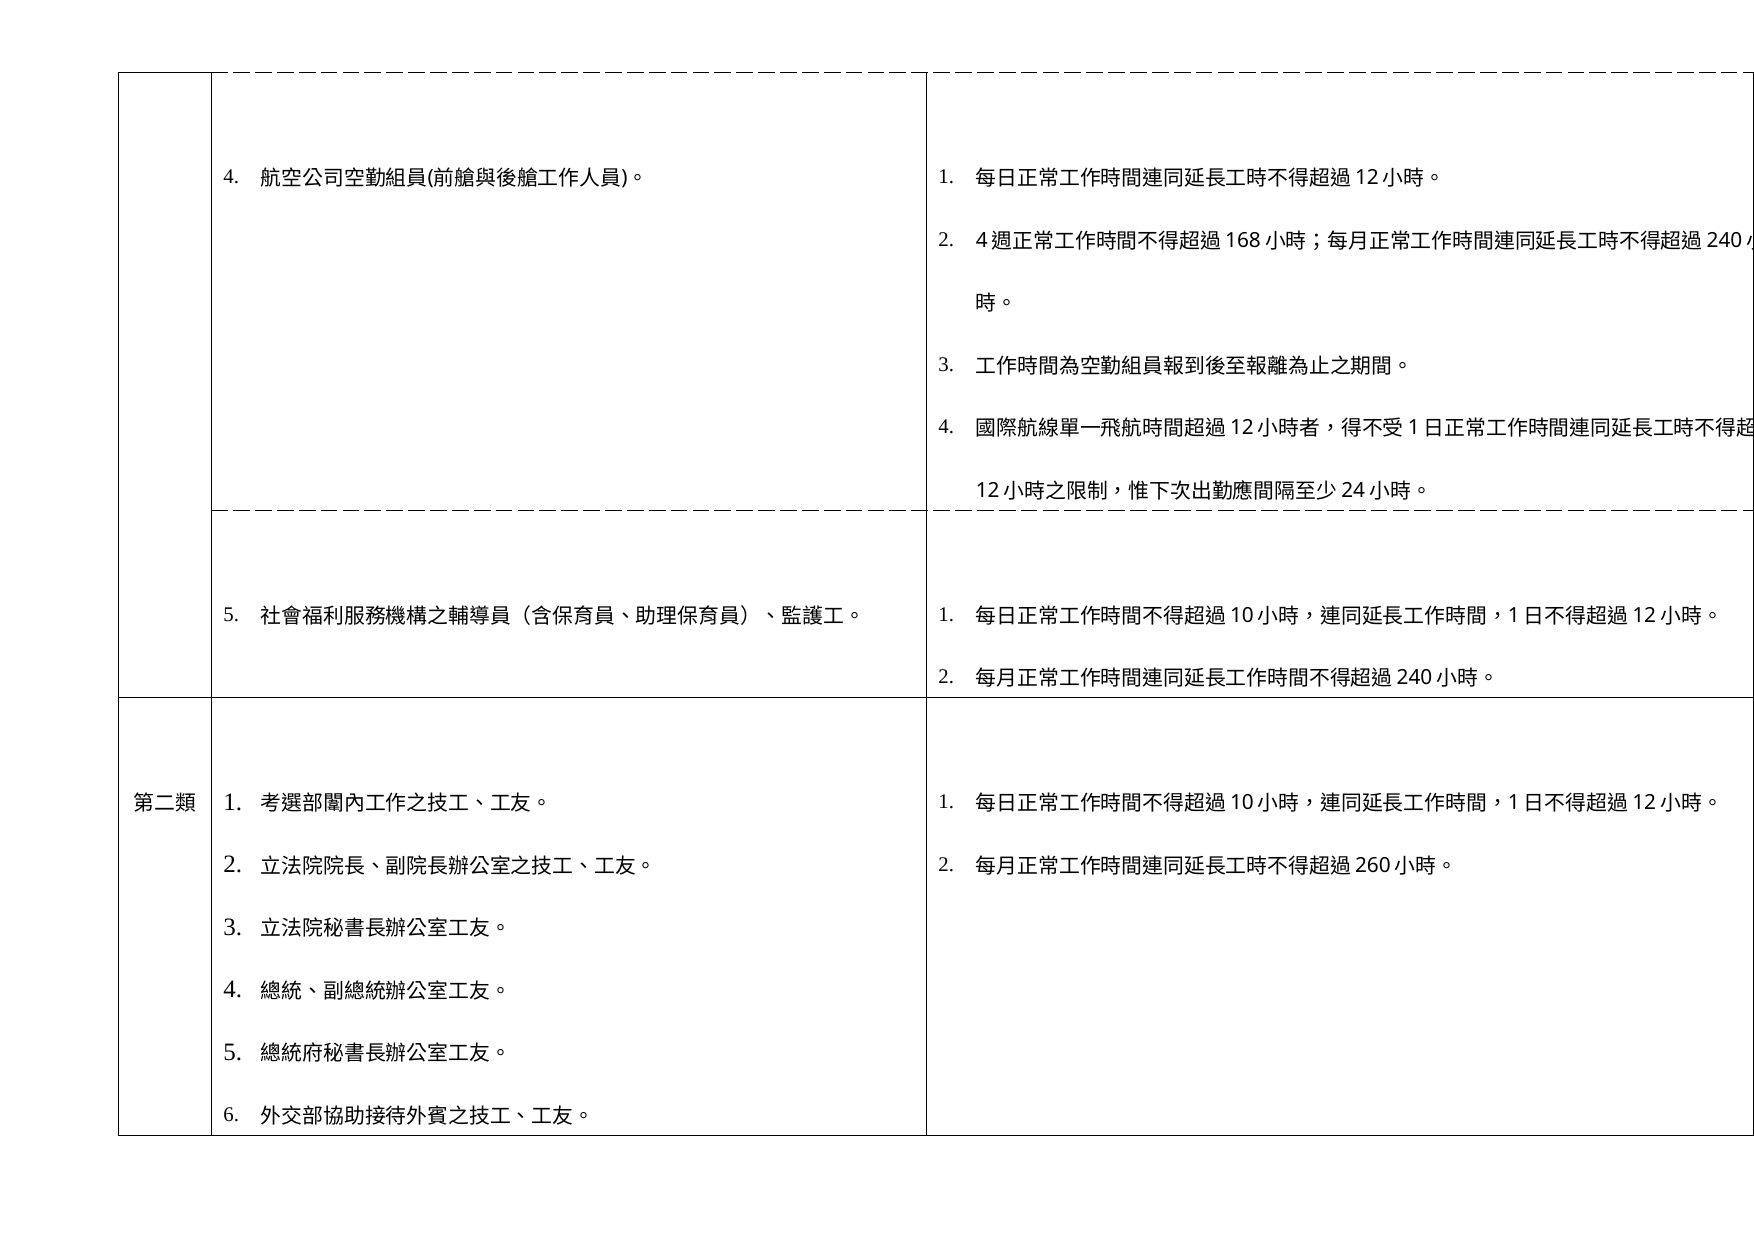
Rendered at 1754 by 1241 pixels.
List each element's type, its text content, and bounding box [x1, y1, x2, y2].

table_cell 社會福利服務機構之輔導員（含保育員、助理保育員）、監護工。 [212, 510, 926, 697]
table_cell 每日正常工作時間連同延長工時不得超過12小時。 4週正常工作時間不得超過168小時；每月正常工作時間連同延長工時不得超過240小時。 工作時間為空勤組員報到後至報離為止之期間。 國際航線單一飛航時間超過12小時者，得不受1日正常工作時間連同延長工時不得超過12小時之限制，惟下次出勤應間隔至少24小時。 [927, 72, 1753, 510]
table_cell 第二類 [119, 698, 211, 1135]
table_cell 每日正常工作時間不得超過10小時，連同延長工作時間，1日不得超過12小時。 每月正常工作時間連同延長工作時間不得超過240小時。 [927, 510, 1753, 697]
table_cell 每日正常工作時間不得超過10小時，連同延長工作時間，1日不得超過12小時。 每月正常工作時間連同延長工時不得超過260小時。 [927, 698, 1753, 1135]
table_cell 考選部闈內工作之技工、工友。 立法院院長、副院長辦公室之技工、工友。 立法院秘書長辦公室工友。 總統、副總統辦公室工友。 總統府秘書長辦公室工友。 外交部協助接待外賓之技工、工友。 首長、主管以及獲有配車人員之駕駛（不含中央部會首長駕駛）。 法務部相驗車駕駛。 臺北市政府新聞處（民國96年5月23日改制為臺北市政府觀光傳播局）隨同市長行程之採訪車駕駛。 立法院立法委員公務座車駕駛。 [212, 698, 926, 1135]
table_cell [119, 73, 211, 697]
table_cell 航空公司空勤組員(前艙與後艙工作人員)。 [212, 72, 926, 510]
